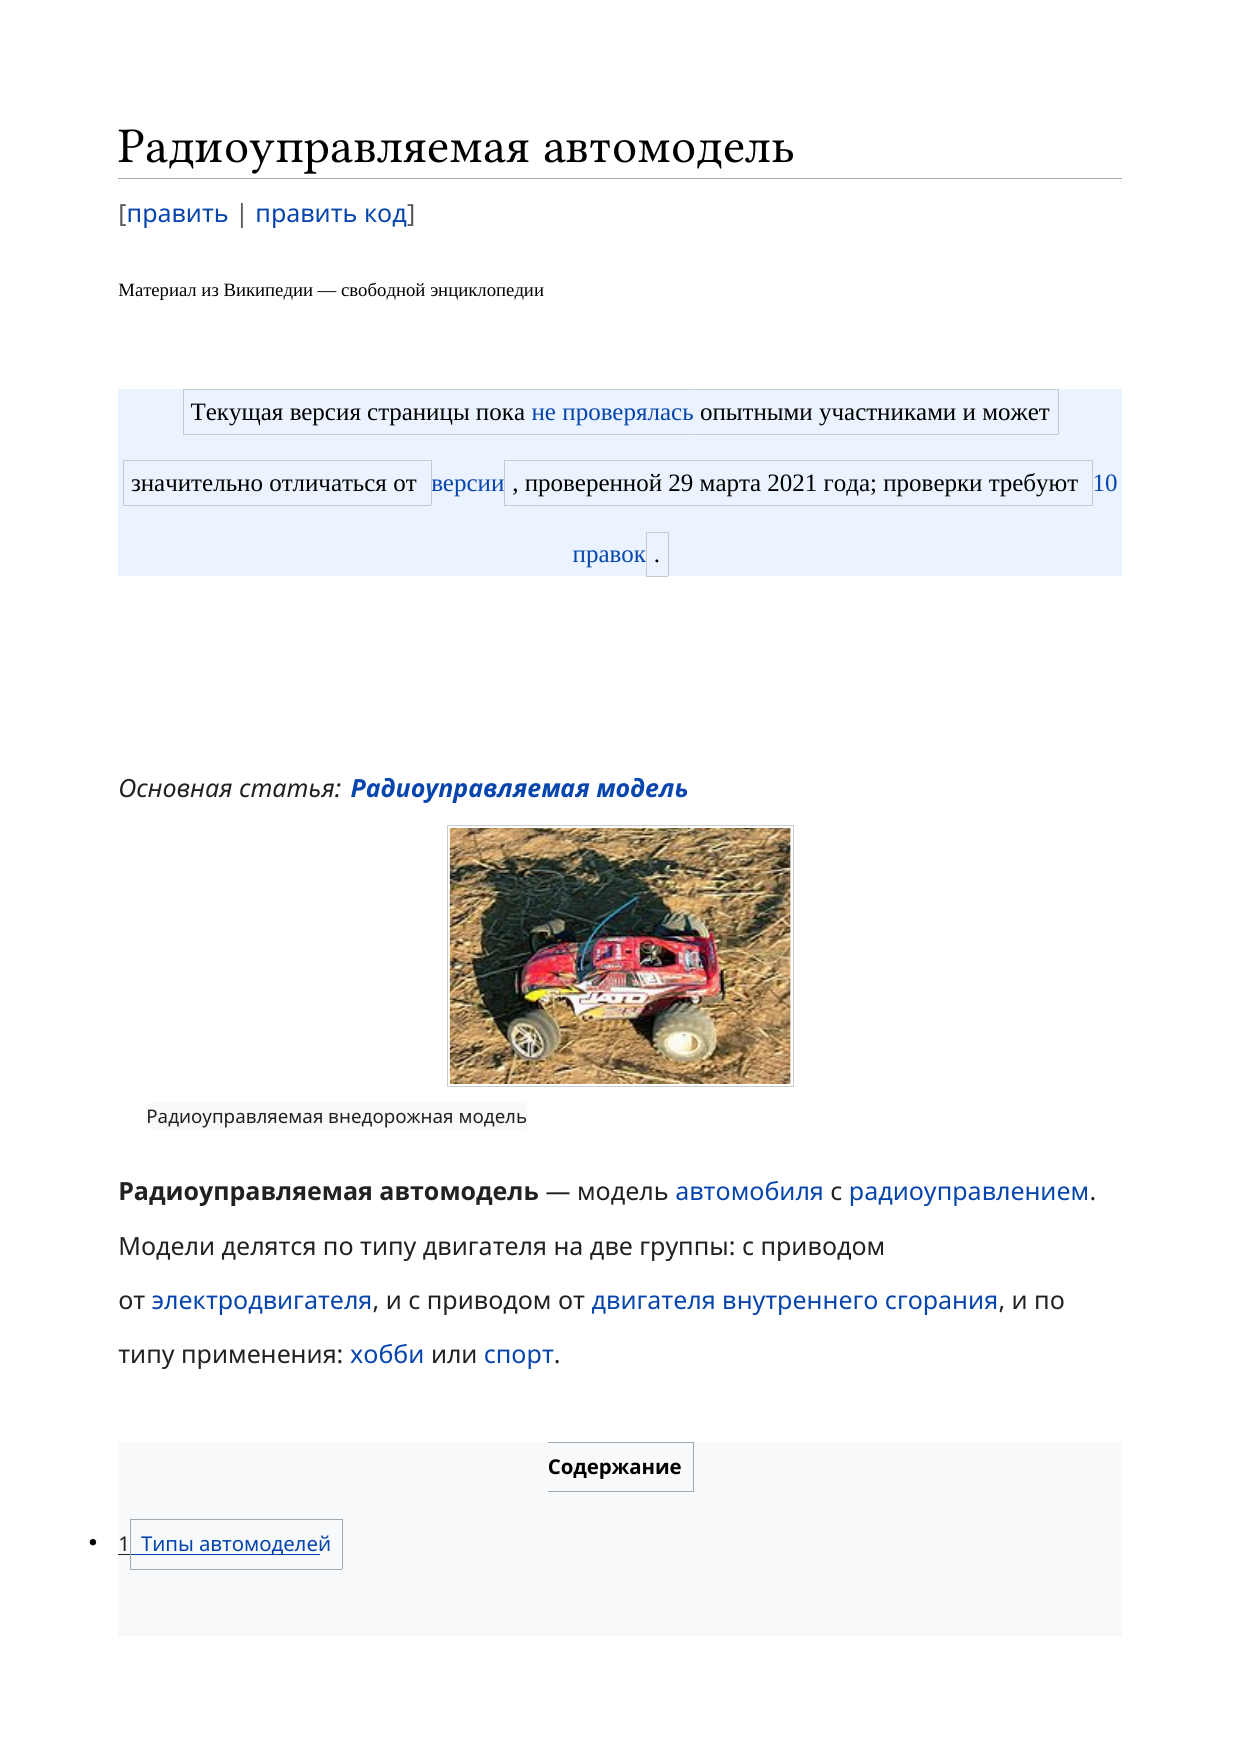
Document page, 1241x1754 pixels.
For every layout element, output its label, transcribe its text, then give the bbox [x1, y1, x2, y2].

list [343, 1519, 1122, 1569]
text Основная статья: Радиоуправляемая модель [118, 771, 1122, 805]
text Текущая версия страницы пока не проверялась опытными участниками и может значительно отличаться от версии, проверенной 29 марта 2021 года; проверки требуют 10 правок. [118, 389, 1122, 576]
picture [449, 828, 791, 1084]
subtitle [694, 1442, 1122, 1492]
subtitle Содержание [118, 1442, 693, 1492]
subtitle Радиоуправляемая автомодель [118, 118, 1122, 178]
text Материал из Википедии — свободной энциклопедии [118, 279, 1122, 301]
text Радиоуправляемая автомодель — модель автомобиля с радиоуправлением. Модели делятся по типу двигателя на две группы: с приводом от электродвигателя, и с приводом от двигателя внутреннего сгорания, и по типу применения: хобби или спорт. [118, 1174, 1122, 1371]
list Типы автомоделей [131, 1520, 342, 1569]
list 1 [118, 1519, 130, 1554]
text [править | править код] [118, 195, 1122, 229]
text Радиоуправляемая внедорожная модель [123, 1103, 1122, 1129]
